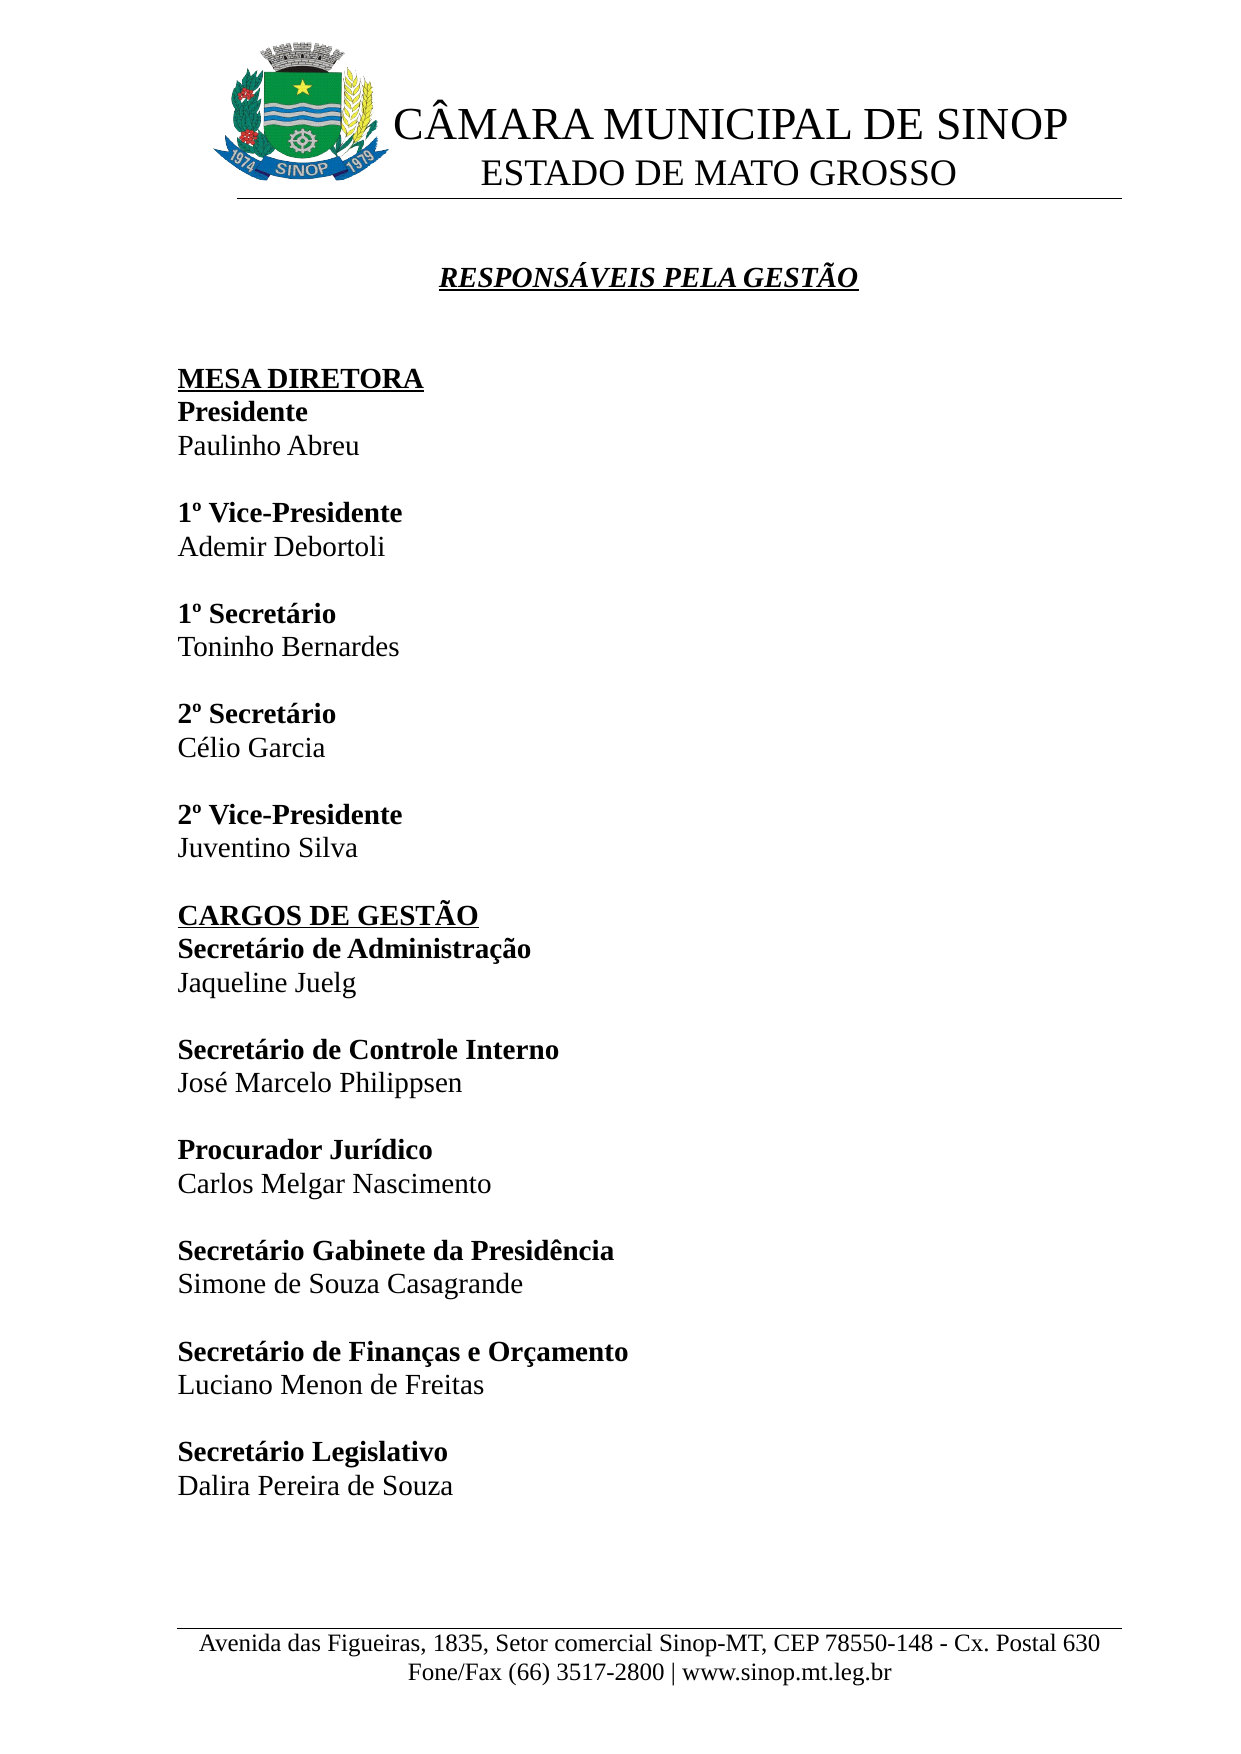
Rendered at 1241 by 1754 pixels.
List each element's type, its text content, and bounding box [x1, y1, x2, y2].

text Secretário de Finanças e Orçamento [177, 1334, 1122, 1367]
text Secretário de Administração [177, 931, 1122, 965]
text Toninho Bernardes [177, 629, 1122, 663]
text Secretário Legislativo [177, 1434, 1122, 1468]
text Secretário de Controle Interno [177, 1032, 1122, 1065]
text Juventino Silva [177, 831, 1122, 864]
text Presidente [177, 394, 1122, 428]
text Jaqueline Juelg [177, 965, 1122, 998]
text Secretário Gabinete da Presidência [177, 1233, 1122, 1267]
text 1º Secretário [177, 596, 1122, 629]
text MESA DIRETORA [177, 361, 1122, 394]
text RESPONSÁVEIS PELA GESTÃO [177, 260, 1122, 294]
text Carlos Melgar Nascimento [177, 1166, 1122, 1199]
text Ademir Debortoli [177, 529, 1122, 562]
text Paulinho Abreu [177, 428, 1122, 462]
text Dalira Pereira de Souza [177, 1468, 1122, 1501]
text José Marcelo Philippsen [177, 1065, 1122, 1099]
text Simone de Souza Casagrande [177, 1267, 1122, 1300]
text Procurador Jurídico [177, 1132, 1122, 1166]
text 1º Vice-Presidente [177, 495, 1122, 529]
text Luciano Menon de Freitas [177, 1367, 1122, 1401]
text 2º Vice-Presidente [177, 797, 1122, 831]
text Célio Garcia [177, 730, 1122, 763]
text 2º Secretário [177, 696, 1122, 730]
text CARGOS DE GESTÃO [177, 898, 1122, 931]
picture [212, 42, 390, 181]
